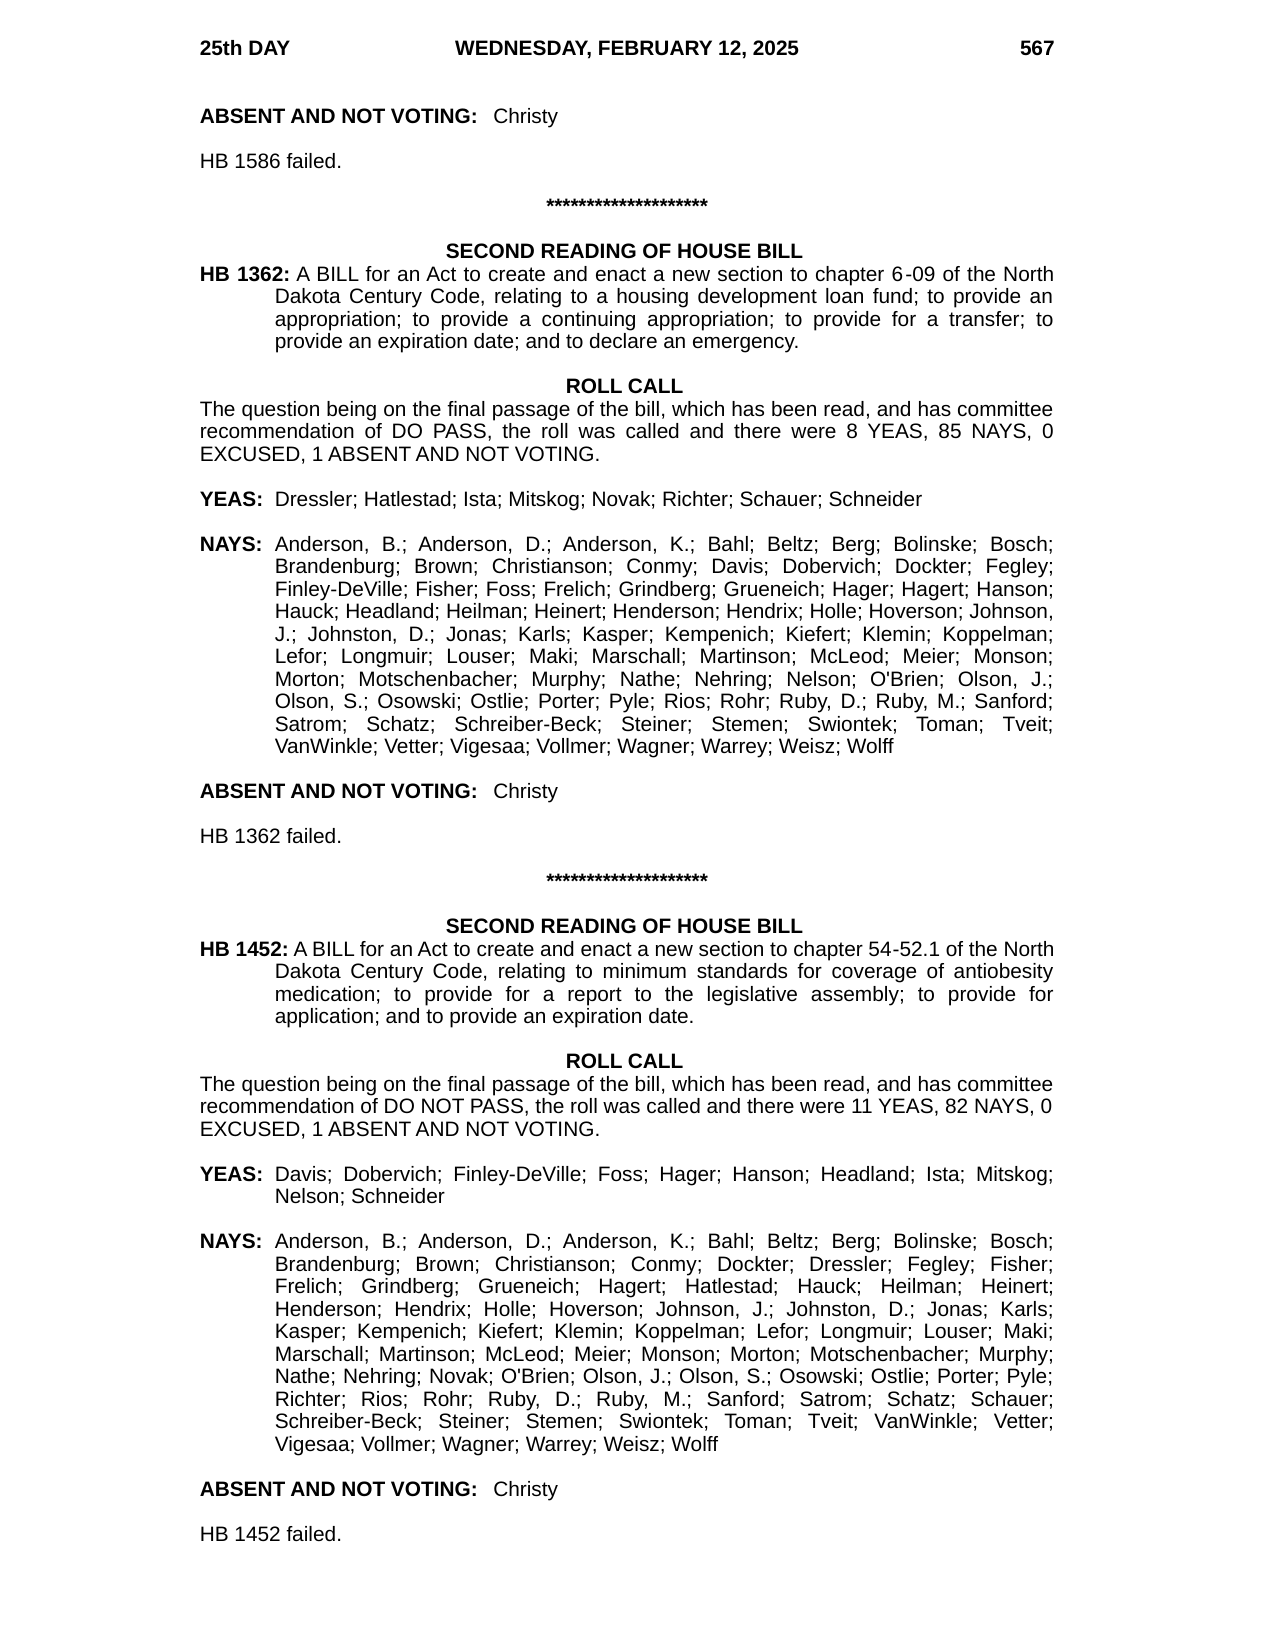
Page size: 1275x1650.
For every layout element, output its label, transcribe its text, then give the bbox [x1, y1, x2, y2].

text ROLL CALL [199, 1051, 1054, 1073]
text SECOND READING OF HOUSE BILL [199, 241, 1054, 263]
title HB 1362: A BILL for an Act to create and enact a new section to chapter 6‑09 of the North Dakota Century Code, relating to a housing development loan fund; to provide an appropriation; to provide a continuing appropriation; to provide for a transfer; to provide an expiration date; and to declare an emergency. [199, 263, 1054, 353]
text HB 1362 failed. [199, 826, 1054, 848]
text [0, 0, 118, 42]
text The question being on the final passage of the bill, which has been read, and has committee recommendation of DO PASS, the roll was called and there were 8 YEAS, 85 NAYS, 0 EXCUSED, 1 ABSENT AND NOT VOTING. [199, 398, 1054, 466]
text HB 1452 failed. [199, 1523, 1054, 1546]
subtitle Page 567 [9, 9, 109, 33]
title YEAS: Dressler; Hatlestad; Ista; Mitskog; Novak; Richter; Schauer; Schneider [199, 488, 1054, 511]
title HB 1452: A BILL for an Act to create and enact a new section to chapter 54‑52.1 of the North Dakota Century Code, relating to minimum standards for coverage of antiobesity medication; to provide for a report to the legislative assembly; to provide for application; and to provide an expiration date. [199, 938, 1054, 1028]
title ABSENT AND NOT VOTING: Christy [199, 1478, 1054, 1501]
text The question being on the final passage of the bill, which has been read, and has committee recommendation of DO NOT PASS, the roll was called and there were 11 YEAS, 82 NAYS, 0 EXCUSED, 1 ABSENT AND NOT VOTING. [199, 1073, 1054, 1141]
title NAYS: Anderson, B.; Anderson, D.; Anderson, K.; Bahl; Beltz; Berg; Bolinske; Bosch; Brandenburg; Brown; Christianson; Conmy; Davis; Dobervich; Dockter; Fegley; Finley-DeVille; Fisher; Foss; Frelich; Grindberg; Grueneich; Hager; Hagert; Hanson; Hauck; Headland; Heilman; Heinert; Henderson; Hendrix; Holle; Hoverson; Johnson, J.; Johnston, D.; Jonas; Karls; Kasper; Kempenich; Kiefert; Klemin; Koppelman; Lefor; Longmuir; Louser; Maki; Marschall; Martinson; McLeod; Meier; Monson; Morton; Motschenbacher; Murphy; Nathe; Nehring; Nelson; O'Brien; Olson, J.; Olson, S.; Osowski; Ostlie; Porter; Pyle; Rios; Rohr; Ruby, D.; Ruby, M.; Sanford; Satrom; Schatz; Schreiber-Beck; Steiner; Stemen; Swiontek; Toman; Tveit; VanWinkle; Vetter; Vigesaa; Vollmer; Wagner; Warrey; Weisz; Wolff [199, 533, 1054, 758]
title YEAS: Davis; Dobervich; Finley-DeVille; Foss; Hager; Hanson; Headland; Ista; Mitskog; Nelson; Schneider [199, 1163, 1054, 1208]
text ******************** [199, 871, 1054, 893]
title ABSENT AND NOT VOTING: Christy [199, 781, 1054, 803]
text ******************** [199, 196, 1054, 218]
text ROLL CALL [199, 376, 1054, 398]
text SECOND READING OF HOUSE BILL [199, 916, 1054, 938]
title ABSENT AND NOT VOTING: Christy [199, 106, 1054, 128]
title NAYS: Anderson, B.; Anderson, D.; Anderson, K.; Bahl; Beltz; Berg; Bolinske; Bosch; Brandenburg; Brown; Christianson; Conmy; Dockter; Dressler; Fegley; Fisher; Frelich; Grindberg; Grueneich; Hagert; Hatlestad; Hauck; Heilman; Heinert; Henderson; Hendrix; Holle; Hoverson; Johnson, J.; Johnston, D.; Jonas; Karls; Kasper; Kempenich; Kiefert; Klemin; Koppelman; Lefor; Longmuir; Louser; Maki; Marschall; Martinson; McLeod; Meier; Monson; Morton; Motschenbacher; Murphy; Nathe; Nehring; Novak; O'Brien; Olson, J.; Olson, S.; Osowski; Ostlie; Porter; Pyle; Richter; Rios; Rohr; Ruby, D.; Ruby, M.; Sanford; Satrom; Schatz; Schauer; Schreiber-Beck; Steiner; Stemen; Swiontek; Toman; Tveit; VanWinkle; Vetter; Vigesaa; Vollmer; Wagner; Warrey; Weisz; Wolff [199, 1231, 1054, 1456]
text HB 1586 failed. [199, 151, 1054, 173]
